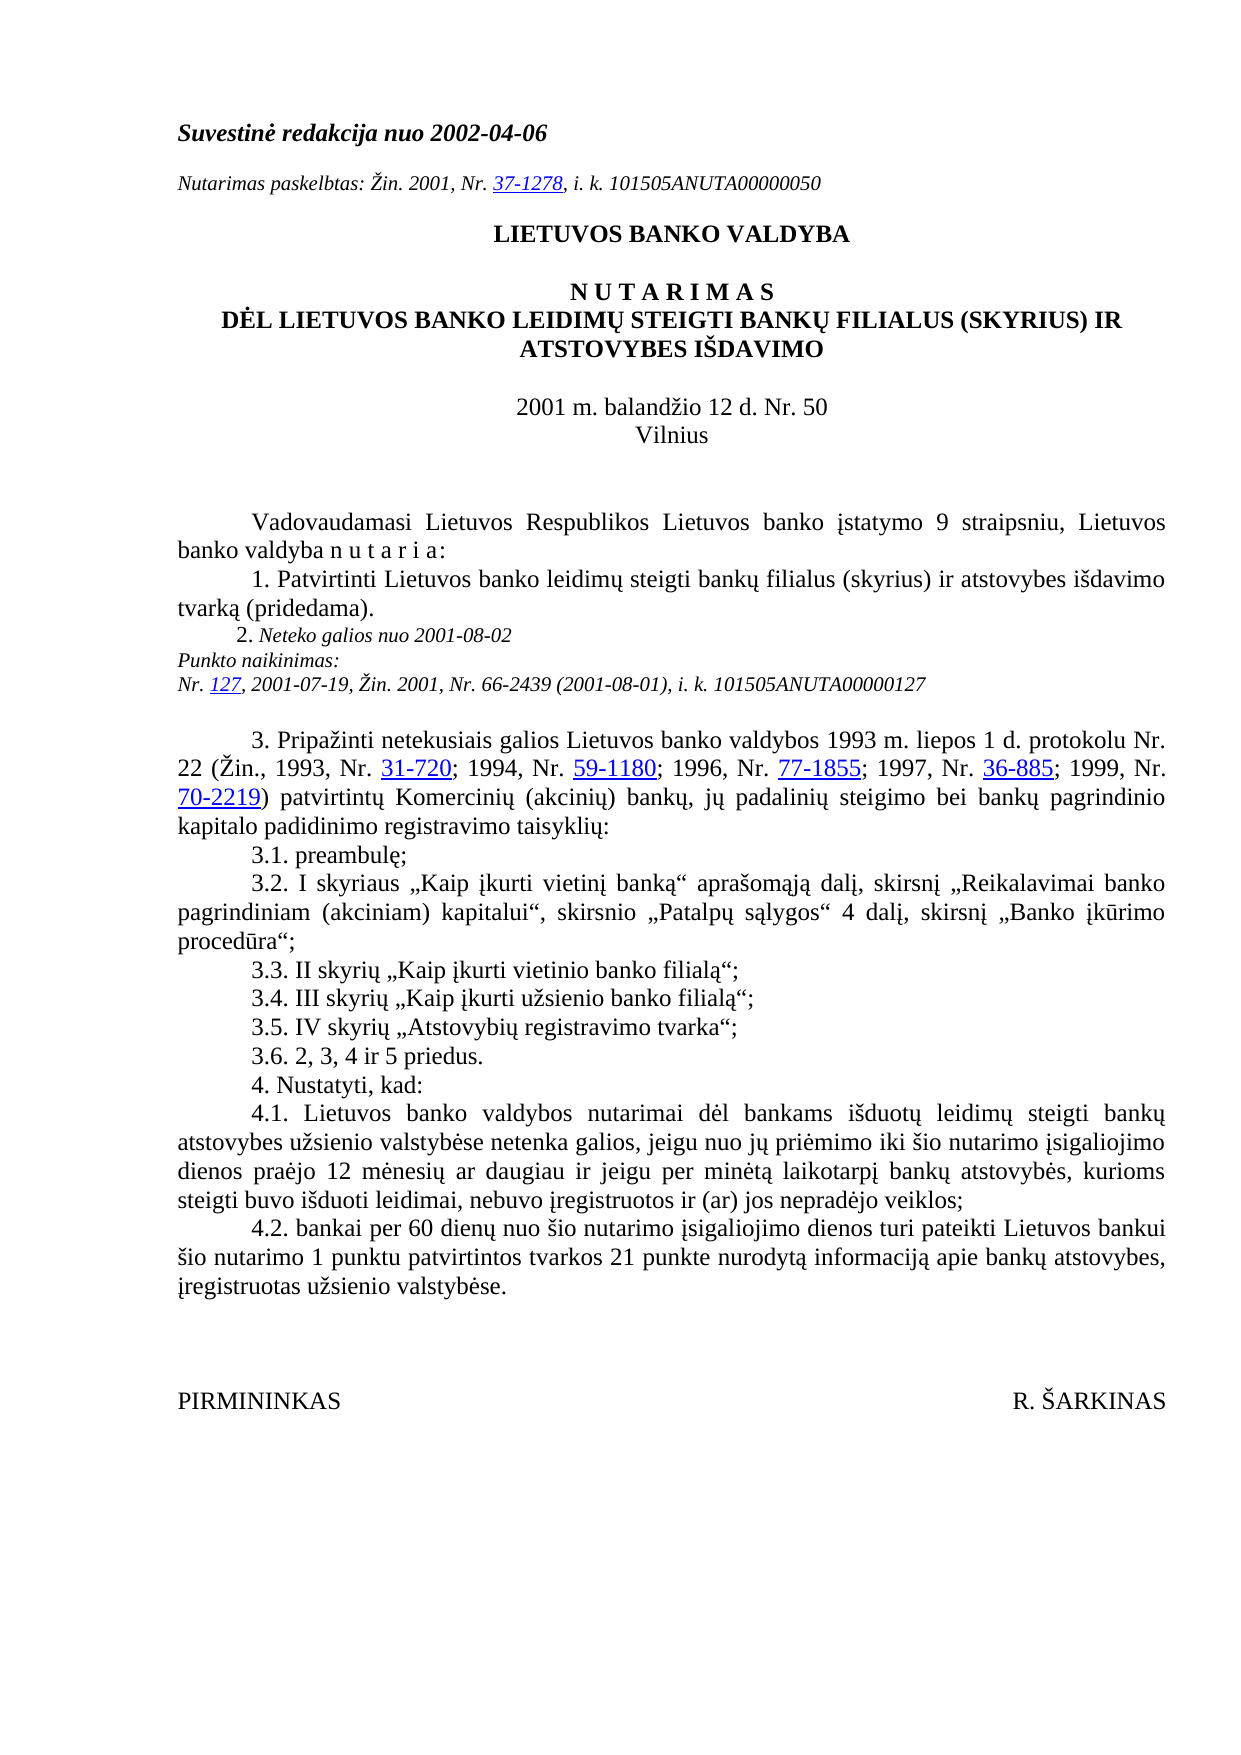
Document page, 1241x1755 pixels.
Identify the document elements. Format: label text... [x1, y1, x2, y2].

text PIRMININKAS R. ŠARKINAS [177, 1386, 1166, 1415]
text 3.3. II skyrių „Kaip įkurti vietinio banko filialą“; [177, 955, 1166, 983]
text DĖL LIETUVOS BANKO LEIDIMŲ STEIGTI BANKŲ FILIALUS (SKYRIUS) IR ATSTOVYBES IŠDAVIMO [177, 305, 1166, 363]
text 2001 m. balandžio 12 d. Nr. 50 [177, 392, 1166, 420]
text N U T A R I M A S [177, 277, 1166, 305]
text Punkto naikinimas: [177, 648, 1166, 672]
text Nutarimas paskelbtas: Žin. 2001, Nr. 37-1278, i. k. 101505ANUTA00000050 [177, 171, 1166, 195]
text LIETUVOS BANKO VALDYBA [177, 219, 1166, 248]
text 3.2. I skyriaus „Kaip įkurti vietinį banką“ aprašomąją dalį, skirsnį „Reikalavimai banko pagrindiniam (akciniam) kapitalui“, skirsnio „Patalpų sąlygos“ 4 dalį, skirsnį „Banko įkūrimo procedūra“; [177, 868, 1166, 955]
text Vadovaudamasi Lietuvos Respublikos Lietuvos banko įstatymo 9 straipsniu, Lietuvos banko valdyba nutaria: [177, 507, 1166, 564]
text 1. Patvirtinti Lietuvos banko leidimų steigti bankų filialus (skyrius) ir atstovybes išdavimo tvarką (pridedama). [177, 564, 1166, 622]
text 4. Nustatyti, kad: [177, 1070, 1166, 1098]
text 2. Neteko galios nuo 2001-08-02 [177, 622, 1166, 648]
text 3. Pripažinti netekusiais galios Lietuvos banko valdybos 1993 m. liepos 1 d. protokolu Nr. 22 (Žin., 1993, Nr. 31-720; 1994, Nr. 59-1180; 1996, Nr. 77-1855; 1997, Nr. 36-885; 1999, Nr. 70-2219) patvirtintų Komercinių (akcinių) bankų, jų padalinių steigimo bei bankų pagrindinio kapitalo padidinimo registravimo taisyklių: [177, 725, 1166, 840]
text 3.6. 2, 3, 4 ir 5 priedus. [177, 1041, 1166, 1070]
text 4.1. Lietuvos banko valdybos nutarimai dėl bankams išduotų leidimų steigti bankų atstovybes užsienio valstybėse netenka galios, jeigu nuo jų priėmimo iki šio nutarimo įsigaliojimo dienos praėjo 12 mėnesių ar daugiau ir jeigu per minėtą laikotarpį bankų atstovybės, kurioms steigti buvo išduoti leidimai, nebuvo įregistruotos ir (ar) jos nepradėjo veiklos; [177, 1098, 1166, 1213]
text Nr. 127, 2001-07-19, Žin. 2001, Nr. 66-2439 (2001-08-01), i. k. 101505ANUTA00000127 [177, 672, 1166, 696]
text 3.4. III skyrių „Kaip įkurti užsienio banko filialą“; [177, 983, 1166, 1012]
text Vilnius [177, 420, 1166, 449]
text 4.2. bankai per 60 dienų nuo šio nutarimo įsigaliojimo dienos turi pateikti Lietuvos bankui šio nutarimo 1 punktu patvirtintos tvarkos 21 punkte nurodytą informaciją apie bankų atstovybes, įregistruotas užsienio valstybėse. [177, 1213, 1166, 1300]
text 3.1. preambulę; [177, 840, 1166, 868]
text 3.5. IV skyrių „Atstovybių registravimo tvarka“; [177, 1012, 1166, 1041]
text Suvestinė redakcija nuo 2002-04-06 [177, 118, 1166, 147]
